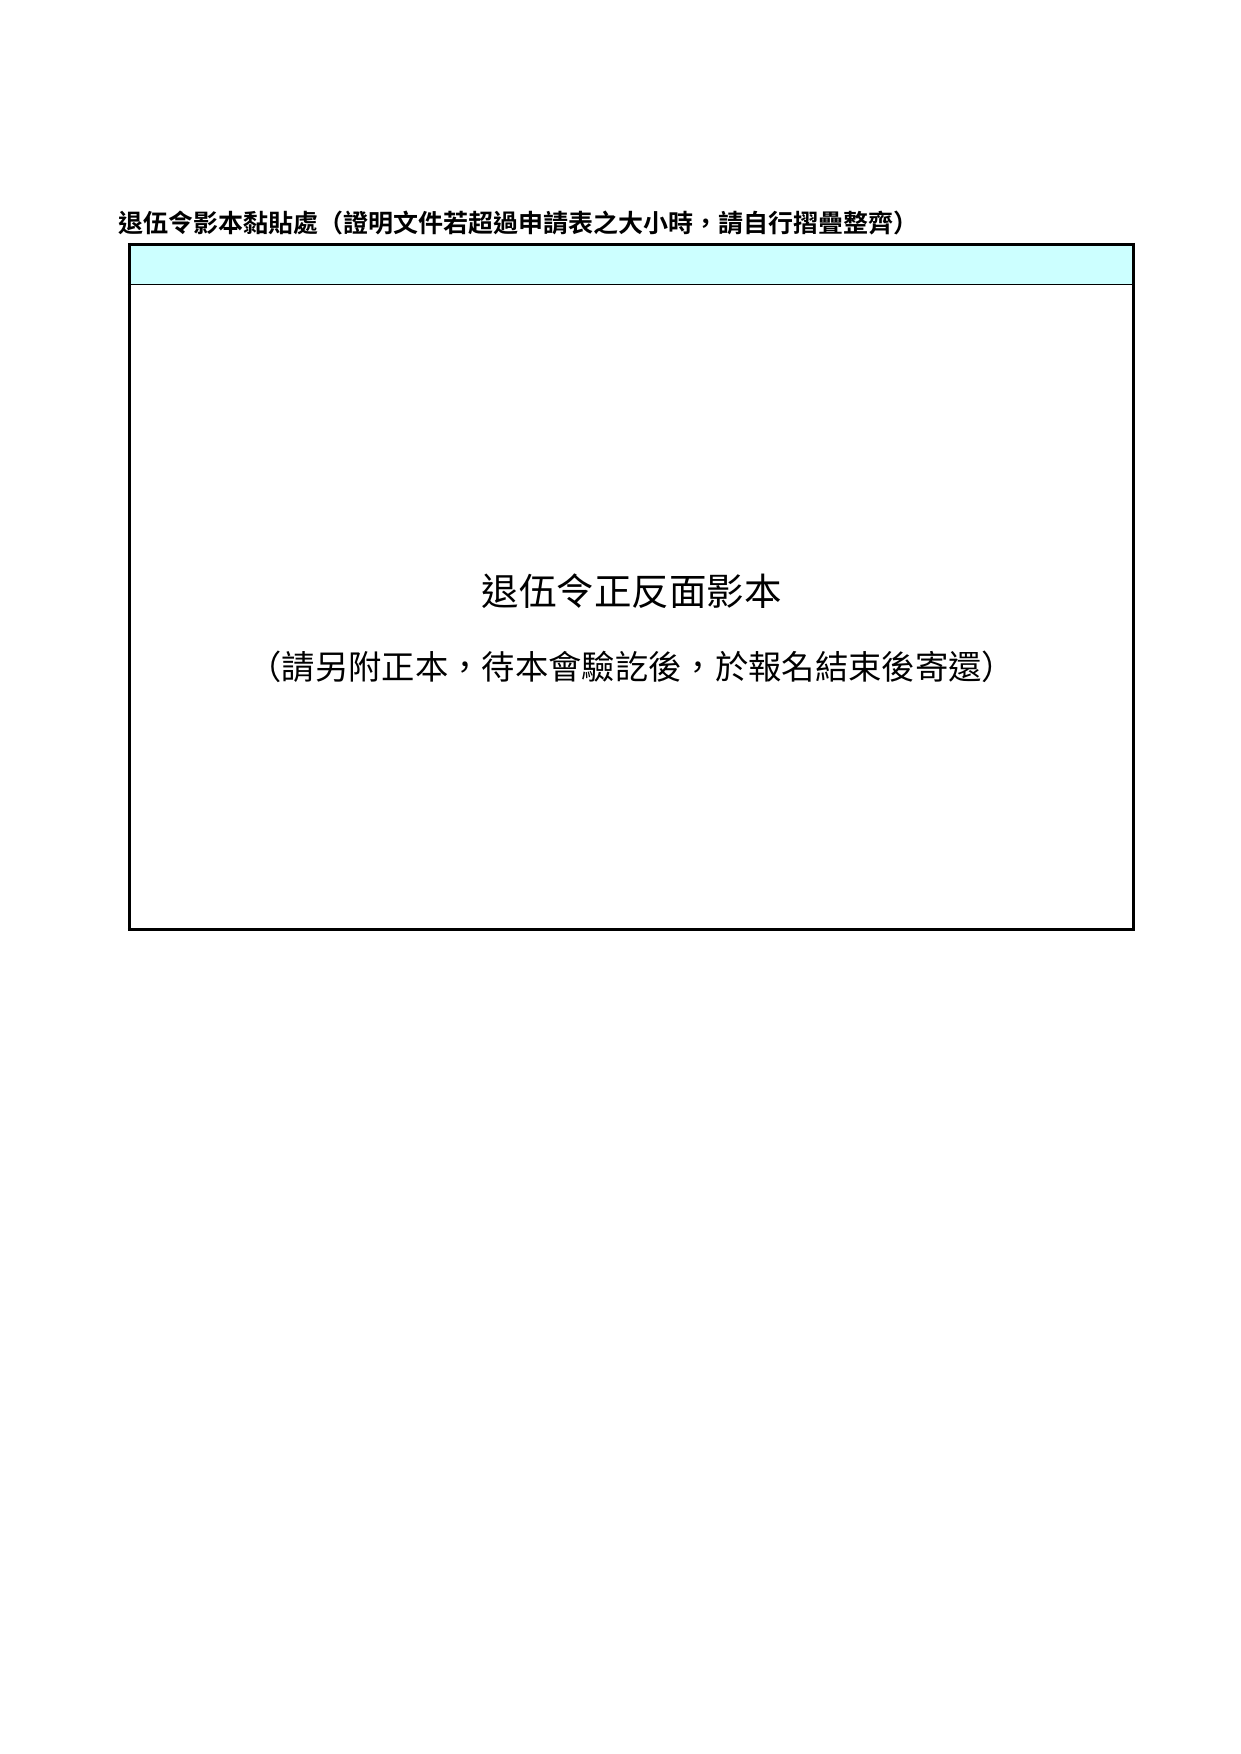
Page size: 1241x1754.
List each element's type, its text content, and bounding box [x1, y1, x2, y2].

text 退伍令影本黏貼處（證明文件若超過申請表之大小時，請自行摺疊整齊） [118, 180, 1093, 243]
table_header 浮 貼 處 [131, 246, 1132, 284]
table_cell 退伍令正反面影本 （請另附正本，待本會驗訖後，於報名結束後寄還） [131, 285, 1132, 927]
